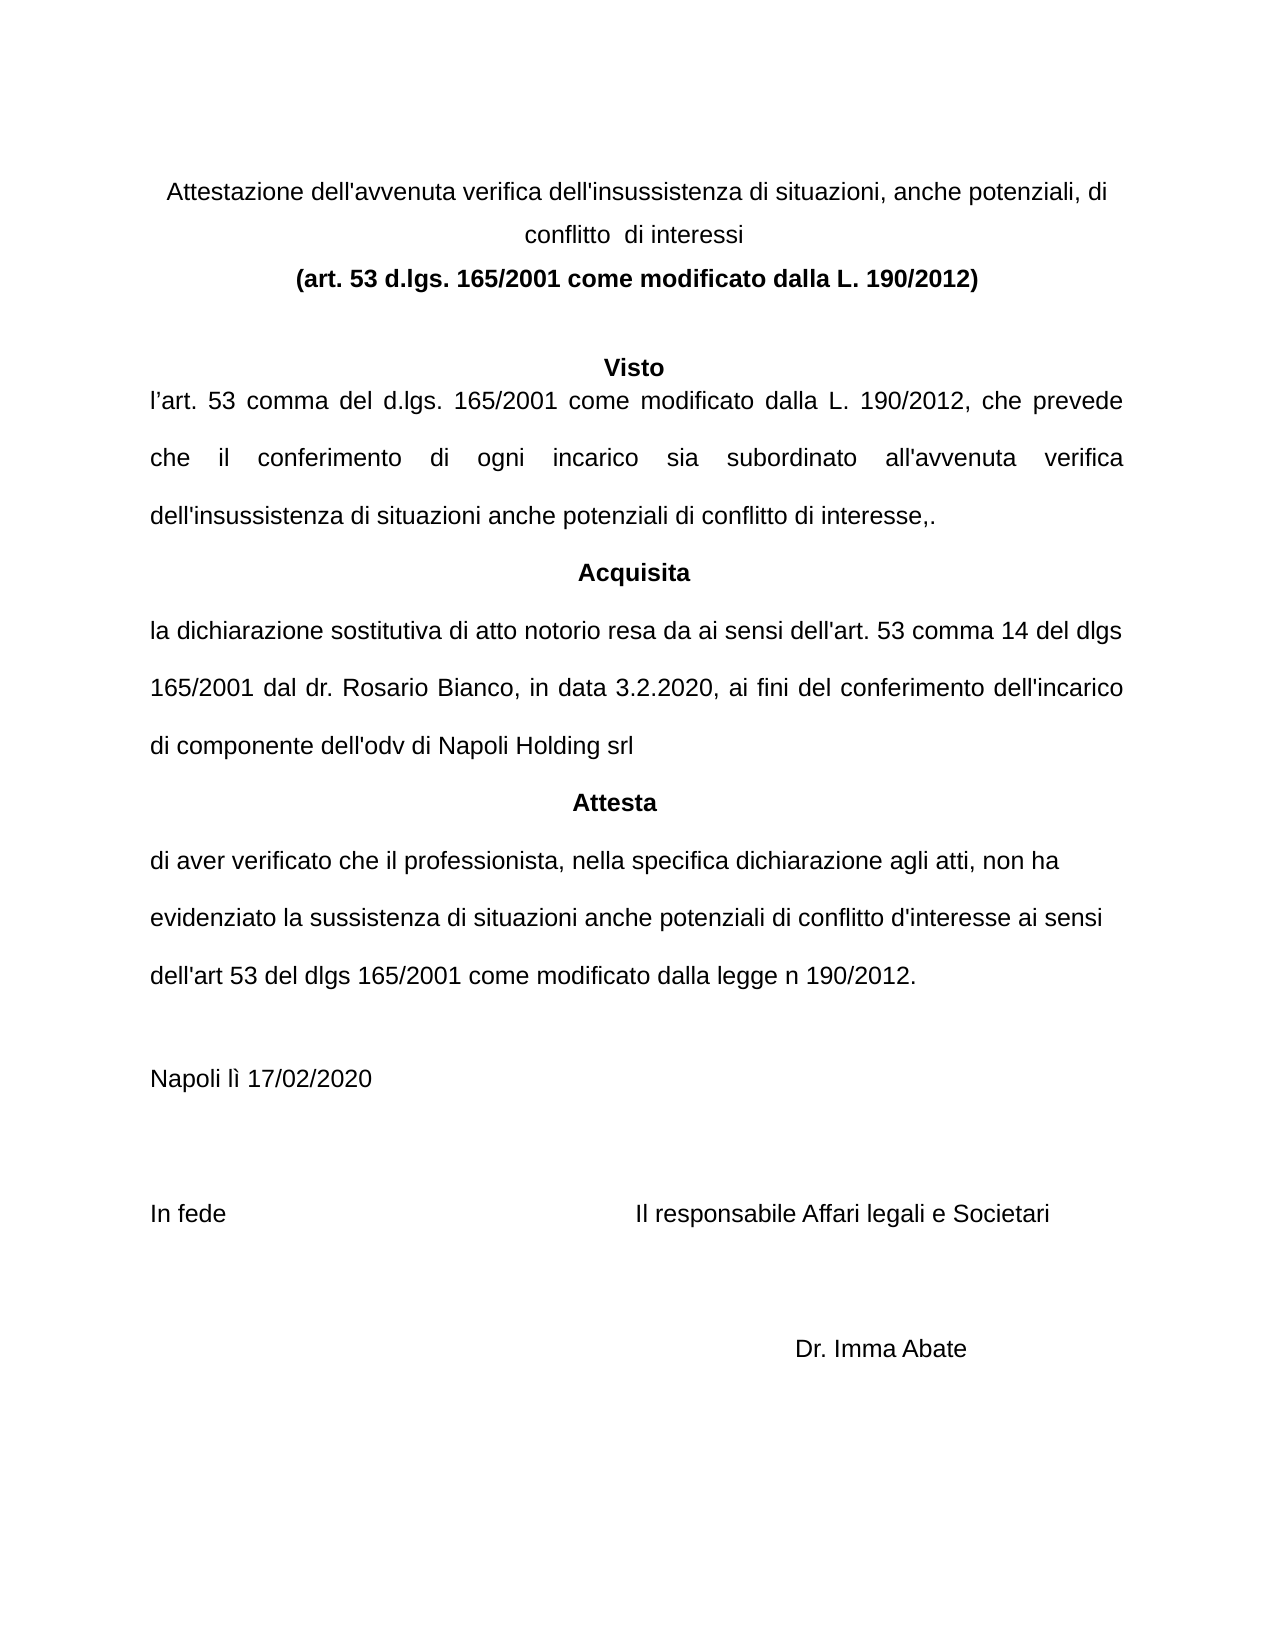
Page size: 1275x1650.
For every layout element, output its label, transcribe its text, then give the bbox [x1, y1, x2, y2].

text Napoli lì 17/02/2020 [150, 1064, 1125, 1093]
text l’art. 53 comma del d.lgs. 165/2001 come modificato dalla L. 190/2012, che prevede che il conferimento di ogni incarico sia subordinato all'avvenuta verifica dell'insussistenza di situazioni anche potenziali di conflitto di interesse,. [150, 386, 1125, 529]
text Acquisita [150, 558, 1125, 587]
text Visto [150, 353, 1125, 381]
text In fede Il responsabile Affari legali e Societari [150, 1199, 1125, 1227]
text Attesta [150, 788, 1125, 817]
text Attestazione dell'avvenuta verifica dell'insussistenza di situazioni, anche potenziali, di conflitto di interessi (art. 53 d.lgs. 165/2001 come modificato dalla L. 190/2012) [150, 177, 1125, 292]
text Dr. Imma Abate [150, 1333, 1125, 1362]
text di aver verificato che il professionista, nella specifica dichiarazione agli atti, non ha evidenziato la sussistenza di situazioni anche potenziali di conflitto d'interesse ai sensi dell'art 53 del dlgs 165/2001 come modificato dalla legge n 190/2012. [150, 846, 1125, 989]
text la dichiarazione sostitutiva di atto notorio resa da ai sensi dell'art. 53 comma 14 del dlgs 165/2001 dal dr. Rosario Bianco, in data 3.2.2020, ai fini del conferimento dell'incarico di componente dell'odv di Napoli Holding srl [150, 616, 1125, 759]
